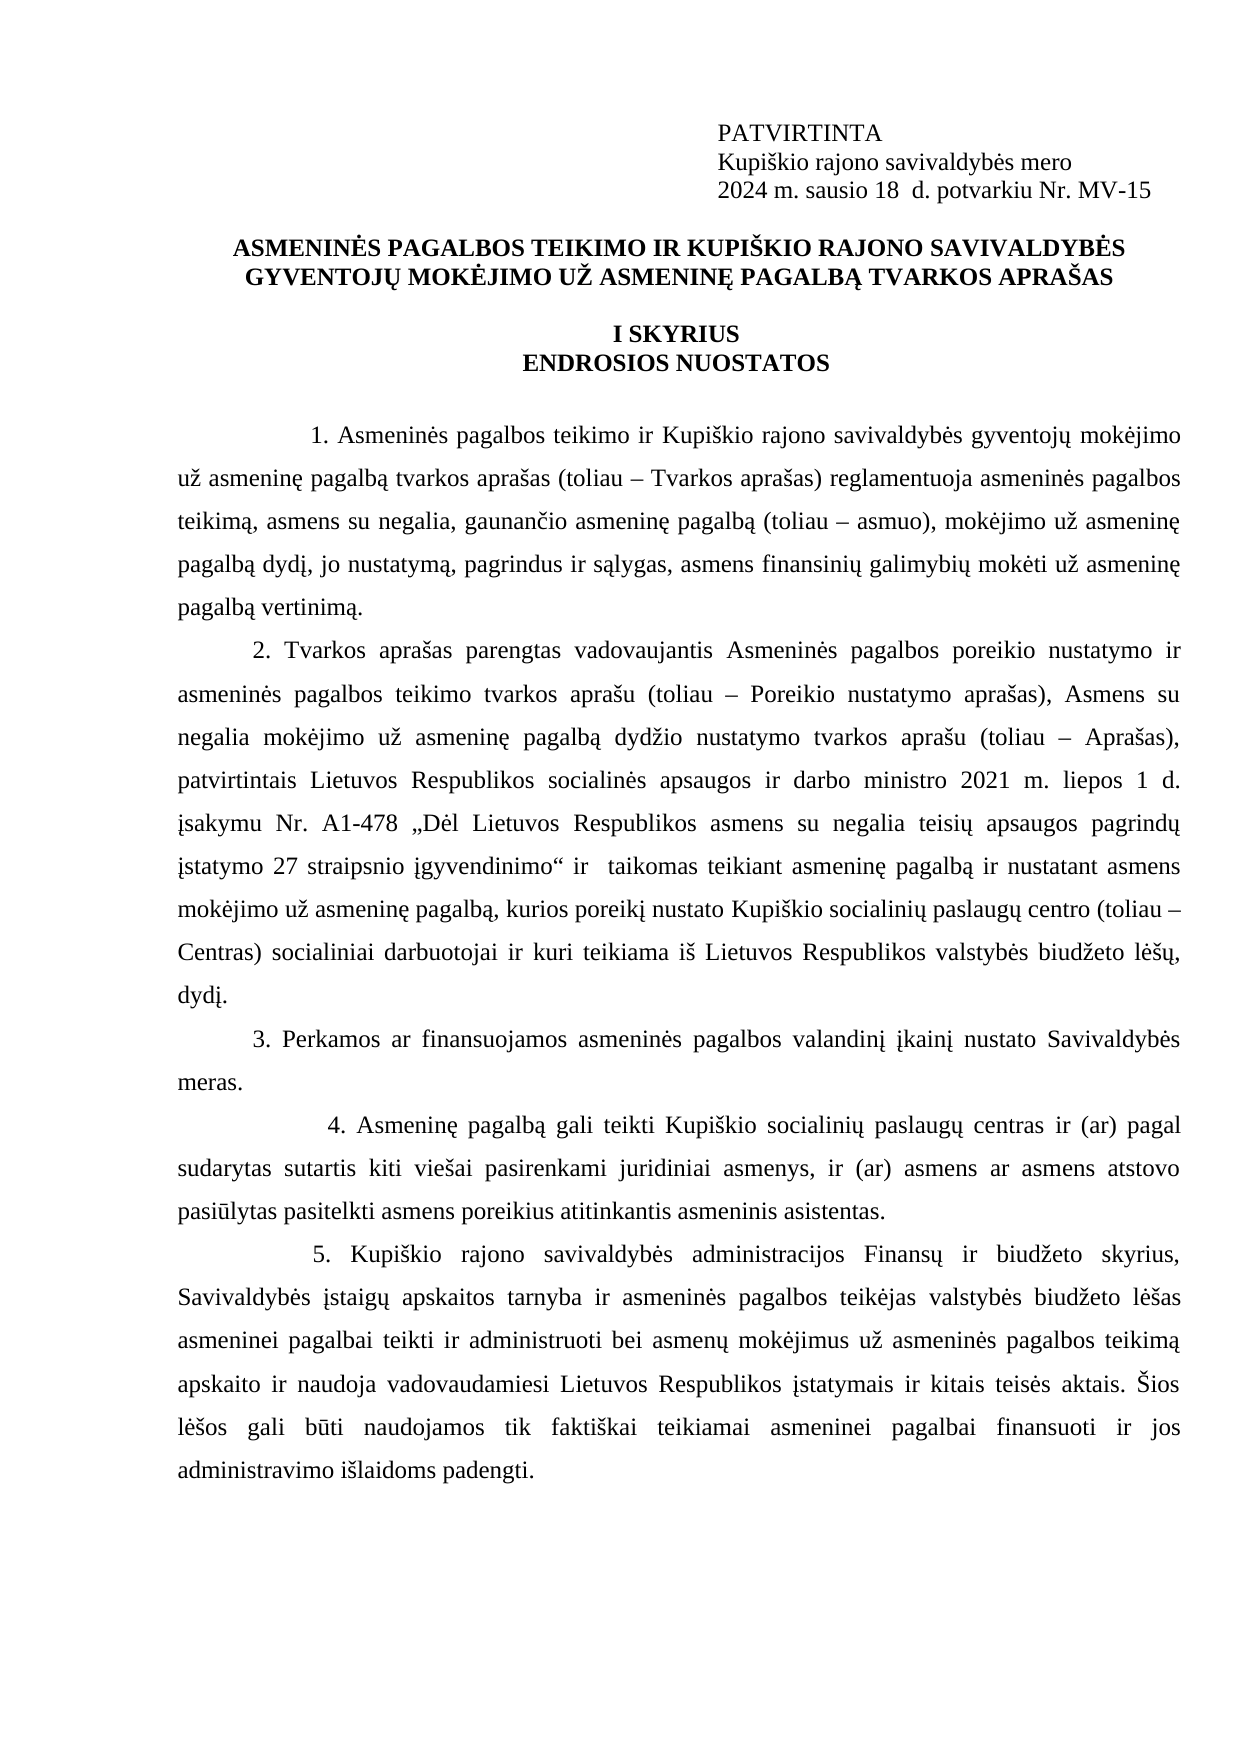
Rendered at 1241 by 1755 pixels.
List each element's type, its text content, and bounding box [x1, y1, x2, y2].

text ENDROSIOS NUOSTATOS [177, 348, 1181, 377]
text 2. Tvarkos aprašas parengtas vadovaujantis Asmeninės pagalbos poreikio nustatymo ir asmeninės pagalbos teikimo tvarkos aprašu (toliau – Poreikio nustatymo aprašas), Asmens su negalia mokėjimo už asmeninę pagalbą dydžio nustatymo tvarkos aprašu (toliau – Aprašas), patvirtintais Lietuvos Respublikos socialinės apsaugos ir darbo ministro 2021 m. liepos 1 d. įsakymu Nr. A1-478 „Dėl Lietuvos Respublikos asmens su negalia teisių apsaugos pagrindų įstatymo 27 straipsnio įgyvendinimo“ ir taikomas teikiant asmeninę pagalbą ir nustatant asmens mokėjimo už asmeninę pagalbą, kurios poreikį nustato Kupiškio socialinių paslaugų centro (toliau – Centras) socialiniai darbuotojai ir kuri teikiama iš Lietuvos Respublikos valstybės biudžeto lėšų, dydį. [177, 636, 1181, 1009]
text 3. Perkamos ar finansuojamos asmeninės pagalbos valandinį įkainį nustato Savivaldybės meras. [177, 1024, 1181, 1096]
text PATVIRTINTA [642, 118, 1181, 147]
text Kupiškio rajono savivaldybės mero [717, 147, 1181, 176]
text 2024 m. sausio 18 d. potvarkiu Nr. MV-15 [717, 176, 1181, 204]
text 5. Kupiškio rajono savivaldybės administracijos Finansų ir biudžeto skyrius, Savivaldybės įstaigų apskaitos tarnyba ir asmeninės pagalbos teikėjas valstybės biudžeto lėšas asmeninei pagalbai teikti ir administruoti bei asmenų mokėjimus už asmeninės pagalbos teikimą apskaito ir naudoja vadovaudamiesi Lietuvos Respublikos įstatymais ir kitais teisės aktais. Šios lėšos gali būti naudojamos tik faktiškai teikiamai asmeninei pagalbai finansuoti ir jos administravimo išlaidoms padengti. [177, 1239, 1181, 1484]
text ASMENINĖS PAGALBOS TEIKIMO IR KUPIŠKIO RAJONO SAVIVALDYBĖS GYVENTOJŲ MOKĖJIMO UŽ ASMENINĘ PAGALBĄ TVARKOS APRAŠAS [177, 233, 1181, 291]
text 4. Asmeninę pagalbą gali teikti Kupiškio socialinių paslaugų centras ir (ar) pagal sudarytas sutartis kiti viešai pasirenkami juridiniai asmenys, ir (ar) asmens ar asmens atstovo pasiūlytas pasitelkti asmens poreikius atitinkantis asmeninis asistentas. [177, 1110, 1181, 1225]
text I SKYRIUS [177, 319, 1181, 348]
text 1. Asmeninės pagalbos teikimo ir Kupiškio rajono savivaldybės gyventojų mokėjimo už asmeninę pagalbą tvarkos aprašas (toliau – Tvarkos aprašas) reglamentuoja asmeninės pagalbos teikimą, asmens su negalia, gaunančio asmeninę pagalbą (toliau – asmuo), mokėjimo už asmeninę pagalbą dydį, jo nustatymą, pagrindus ir sąlygas, asmens finansinių galimybių mokėti už asmeninę pagalbą vertinimą. [177, 420, 1181, 621]
